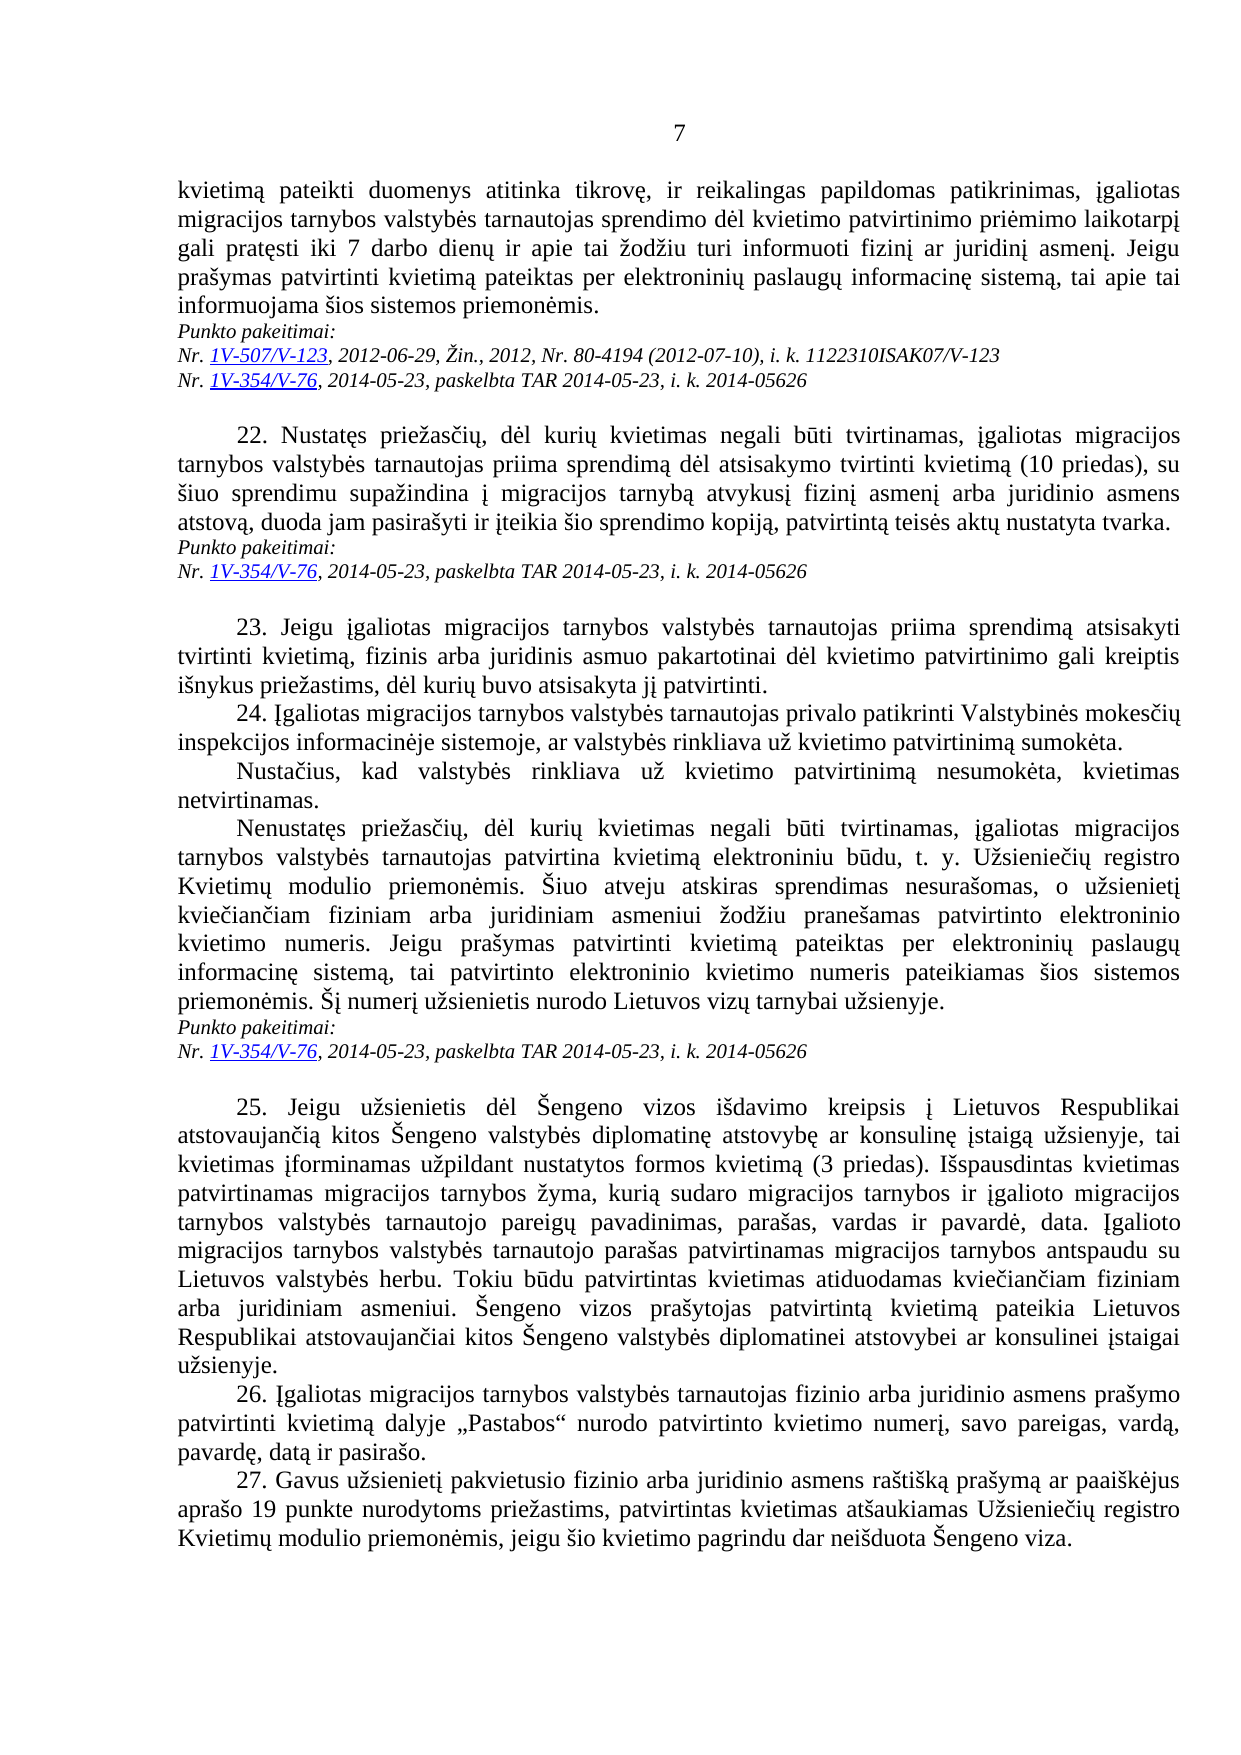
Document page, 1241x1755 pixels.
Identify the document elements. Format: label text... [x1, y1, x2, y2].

text Nenustatęs priežasčių, dėl kurių kvietimas negali būti tvirtinamas, įgaliotas migracijos tarnybos valstybės tarnautojas patvirtina kvietimą elektroniniu būdu, t. y. Užsieniečių registro Kvietimų modulio priemonėmis. Šiuo atveju atskiras sprendimas nesurašomas, o užsienietį kviečiančiam fiziniam arba juridiniam asmeniui žodžiu pranešamas patvirtinto elektroninio kvietimo numeris. Jeigu prašymas patvirtinti kvietimą pateiktas per elektroninių paslaugų informacinę sistemą, tai patvirtinto elektroninio kvietimo numeris pateikiamas šios sistemos priemonėmis. Šį numerį užsienietis nurodo Lietuvos vizų tarnybai užsienyje. [177, 813, 1181, 1015]
text Nr. 1V-354/V-76, 2014-05-23, paskelbta TAR 2014-05-23, i. k. 2014-05626 [177, 1039, 1181, 1063]
text Nr. 1V-354/V-76, 2014-05-23, paskelbta TAR 2014-05-23, i. k. 2014-05626 [177, 559, 1181, 583]
text Nustačius, kad valstybės rinkliava už kvietimo patvirtinimą nesumokėta, kvietimas netvirtinamas. [177, 756, 1181, 813]
text 22. Nustatęs priežasčių, dėl kurių kvietimas negali būti tvirtinamas, įgaliotas migracijos tarnybos valstybės tarnautojas priima sprendimą dėl atsisakymo tvirtinti kvietimą (10 priedas), su šiuo sprendimu supažindina į migracijos tarnybą atvykusį fizinį asmenį arba juridinio asmens atstovą, duoda jam pasirašyti ir įteikia šio sprendimo kopiją, patvirtintą teisės aktų nustatyta tvarka. [177, 420, 1181, 535]
text Punkto pakeitimai: [177, 319, 1181, 343]
text 23. Jeigu įgaliotas migracijos tarnybos valstybės tarnautojas priima sprendimą atsisakyti tvirtinti kvietimą, fizinis arba juridinis asmuo pakartotinai dėl kvietimo patvirtinimo gali kreiptis išnykus priežastims, dėl kurių buvo atsisakyta jį patvirtinti. [177, 612, 1181, 698]
text Punkto pakeitimai: [177, 1015, 1181, 1039]
text 26. Įgaliotas migracijos tarnybos valstybės tarnautojas fizinio arba juridinio asmens prašymo patvirtinti kvietimą dalyje „Pastabos“ nurodo patvirtinto kvietimo numerį, savo pareigas, vardą, pavardę, datą ir pasirašo. [177, 1379, 1181, 1465]
text 24. Įgaliotas migracijos tarnybos valstybės tarnautojas privalo patikrinti Valstybinės mokesčių inspekcijos informacinėje sistemoje, ar valstybės rinkliava už kvietimo patvirtinimą sumokėta. [177, 698, 1181, 756]
text Nr. 1V-507/V-123, 2012-06-29, Žin., 2012, Nr. 80-4194 (2012-07-10), i. k. 1122310ISAK07/V-123 [177, 343, 1181, 367]
text kvietimą pateikti duomenys atitinka tikrovę, ir reikalingas papildomas patikrinimas, įgaliotas migracijos tarnybos valstybės tarnautojas sprendimo dėl kvietimo patvirtinimo priėmimo laikotarpį gali pratęsti iki 7 darbo dienų ir apie tai žodžiu turi informuoti fizinį ar juridinį asmenį. Jeigu prašymas patvirtinti kvietimą pateiktas per elektroninių paslaugų informacinę sistemą, tai apie tai informuojama šios sistemos priemonėmis. [177, 176, 1181, 319]
text 25. Jeigu užsienietis dėl Šengeno vizos išdavimo kreipsis į Lietuvos Respublikai atstovaujančią kitos Šengeno valstybės diplomatinę atstovybę ar konsulinę įstaigą užsienyje, tai kvietimas įforminamas užpildant nustatytos formos kvietimą (3 priedas). Išspausdintas kvietimas patvirtinamas migracijos tarnybos žyma, kurią sudaro migracijos tarnybos ir įgalioto migracijos tarnybos valstybės tarnautojo pareigų pavadinimas, parašas, vardas ir pavardė, data. Įgalioto migracijos tarnybos valstybės tarnautojo parašas patvirtinamas migracijos tarnybos antspaudu su Lietuvos valstybės herbu. Tokiu būdu patvirtintas kvietimas atiduodamas kviečiančiam fiziniam arba juridiniam asmeniui. Šengeno vizos prašytojas patvirtintą kvietimą pateikia Lietuvos Respublikai atstovaujančiai kitos Šengeno valstybės diplomatinei atstovybei ar konsulinei įstaigai užsienyje. [177, 1092, 1181, 1379]
text Punkto pakeitimai: [177, 535, 1181, 559]
text 27. Gavus užsienietį pakvietusio fizinio arba juridinio asmens raštišką prašymą ar paaiškėjus aprašo 19 punkte nurodytoms priežastims, patvirtintas kvietimas atšaukiamas Užsieniečių registro Kvietimų modulio priemonėmis, jeigu šio kvietimo pagrindu dar neišduota Šengeno viza. [177, 1465, 1181, 1552]
text Nr. 1V-354/V-76, 2014-05-23, paskelbta TAR 2014-05-23, i. k. 2014-05626 [177, 367, 1181, 392]
